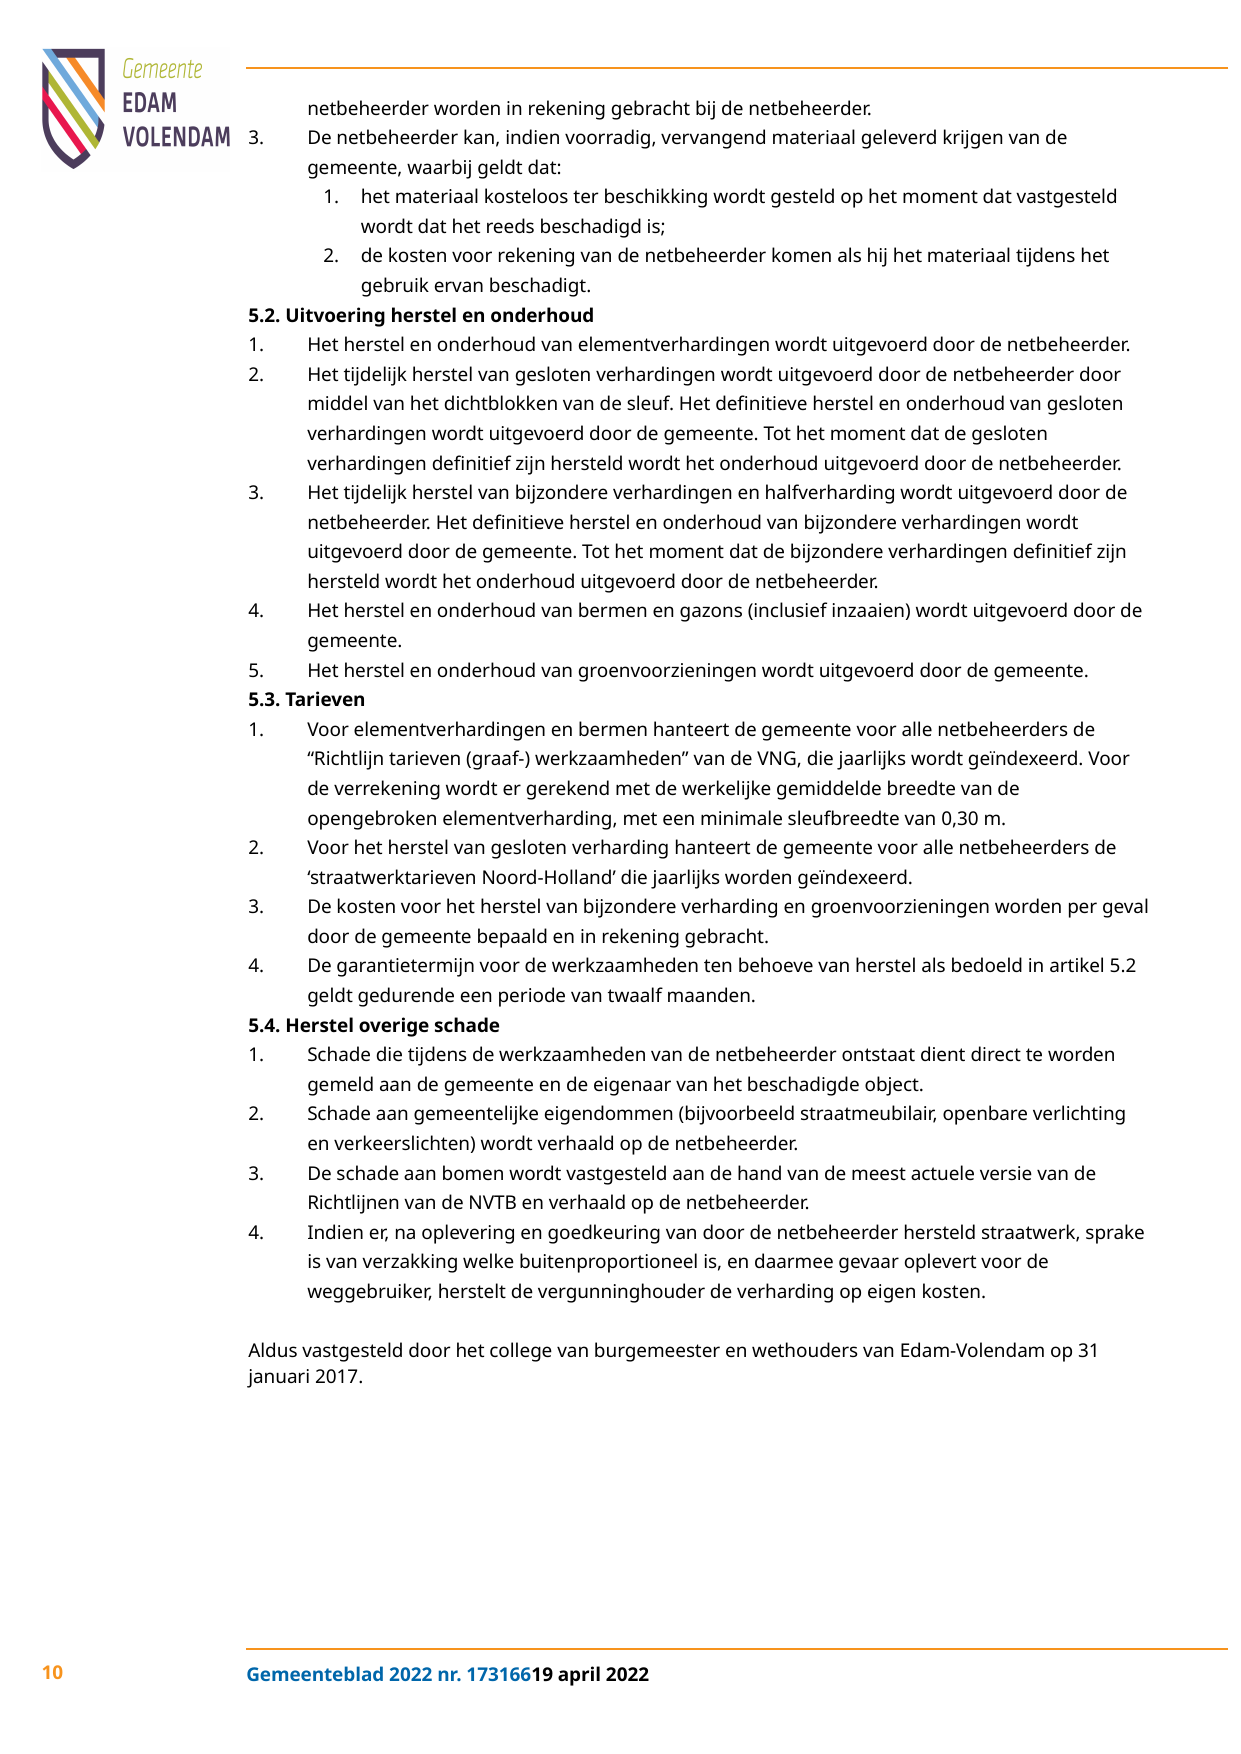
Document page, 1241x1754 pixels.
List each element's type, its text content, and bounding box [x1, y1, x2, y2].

text 5.2. Uitvoering herstel en onderhoud [248, 302, 1152, 328]
list De kosten voor het herstel van bijzondere verharding en groenvoorzieningen worden per geval door de gemeente bepaald en in rekening gebracht. [248, 893, 1152, 949]
text 5.3. Tarieven [248, 686, 1152, 712]
list Het tijdelijk herstel van bijzondere verhardingen en halfverharding wordt uitgevoerd door de netbeheerder. Het definitieve herstel en onderhoud van bijzondere verhardingen wordt uitgevoerd door de gemeente. Tot het moment dat de bijzondere verhardingen definitief zijn hersteld wordt het onderhoud uitgevoerd door de netbeheerder. [248, 479, 1152, 594]
list Het herstel en onderhoud van elementverhardingen wordt uitgevoerd door de netbeheerder. [248, 331, 1152, 357]
list Het tijdelijk herstel van gesloten verhardingen wordt uitgevoerd door de netbeheerder door middel van het dichtblokken van de sleuf. Het definitieve herstel en onderhoud van gesloten verhardingen wordt uitgevoerd door de gemeente. Tot het moment dat de gesloten verhardingen definitief zijn hersteld wordt het onderhoud uitgevoerd door de netbeheerder. [248, 361, 1152, 476]
list Voor het herstel van gesloten verharding hanteert de gemeente voor alle netbeheerders de ‘straatwerktarieven Noord-Holland’ die jaarlijks worden geïndexeerd. [248, 834, 1152, 890]
list het materiaal kosteloos ter beschikking wordt gesteld op het moment dat vastgesteld wordt dat het reeds beschadigd is; [323, 183, 1152, 239]
list Schade die tijdens de werkzaamheden van de netbeheerder ontstaat dient direct te worden gemeld aan de gemeente en de eigenaar van het beschadigde object. [248, 1041, 1152, 1097]
list Voor elementverhardingen en bermen hanteert de gemeente voor alle netbeheerders de “Richtlijn tarieven (graaf-) werkzaamheden” van de VNG, die jaarlijks wordt geïndexeerd. Voor de verrekening wordt er gerekend met de werkelijke gemiddelde breedte van de opengebroken elementverharding, met een minimale sleufbreedte van 0,30 m. [248, 716, 1152, 831]
text 5.4. Herstel overige schade [248, 1012, 1152, 1038]
list Indien er, na oplevering en goedkeuring van door de netbeheerder hersteld straatwerk, sprake is van verzakking welke buitenproportioneel is, en daarmee gevaar oplevert voor de weggebruiker, herstelt de vergunninghouder de verharding op eigen kosten. [248, 1219, 1152, 1304]
picture [41, 47, 231, 172]
list Schade aan gemeentelijke eigendommen (bijvoorbeeld straatmeubilair, openbare verlichting en verkeerslichten) wordt verhaald op de netbeheerder. [248, 1101, 1152, 1156]
list Het herstel en onderhoud van groenvoorzieningen wordt uitgevoerd door de gemeente. [248, 657, 1152, 683]
list Het herstel en onderhoud van bermen en gazons (inclusief inzaaien) wordt uitgevoerd door de gemeente. [248, 598, 1152, 653]
list De schade aan bomen wordt vastgesteld aan de hand van de meest actuele versie van de Richtlijnen van de NVTB en verhaald op de netbeheerder. [248, 1160, 1152, 1215]
list netbeheerder worden in rekening gebracht bij de netbeheerder. [248, 95, 1152, 121]
list De garantietermijn voor de werkzaamheden ten behoeve van herstel als bedoeld in artikel 5.2 geldt gedurende een periode van twaalf maanden. [248, 953, 1152, 1008]
text Aldus vastgesteld door het college van burgemeester en wethouders van Edam-Volendam op 31 januari 2017. [248, 1337, 1152, 1389]
list De netbeheerder kan, indien voorradig, vervangend materiaal geleverd krijgen van de gemeente, waarbij geldt dat: [248, 124, 1152, 180]
list de kosten voor rekening van de netbeheerder komen als hij het materiaal tijdens het gebruik ervan beschadigt. [323, 243, 1152, 298]
